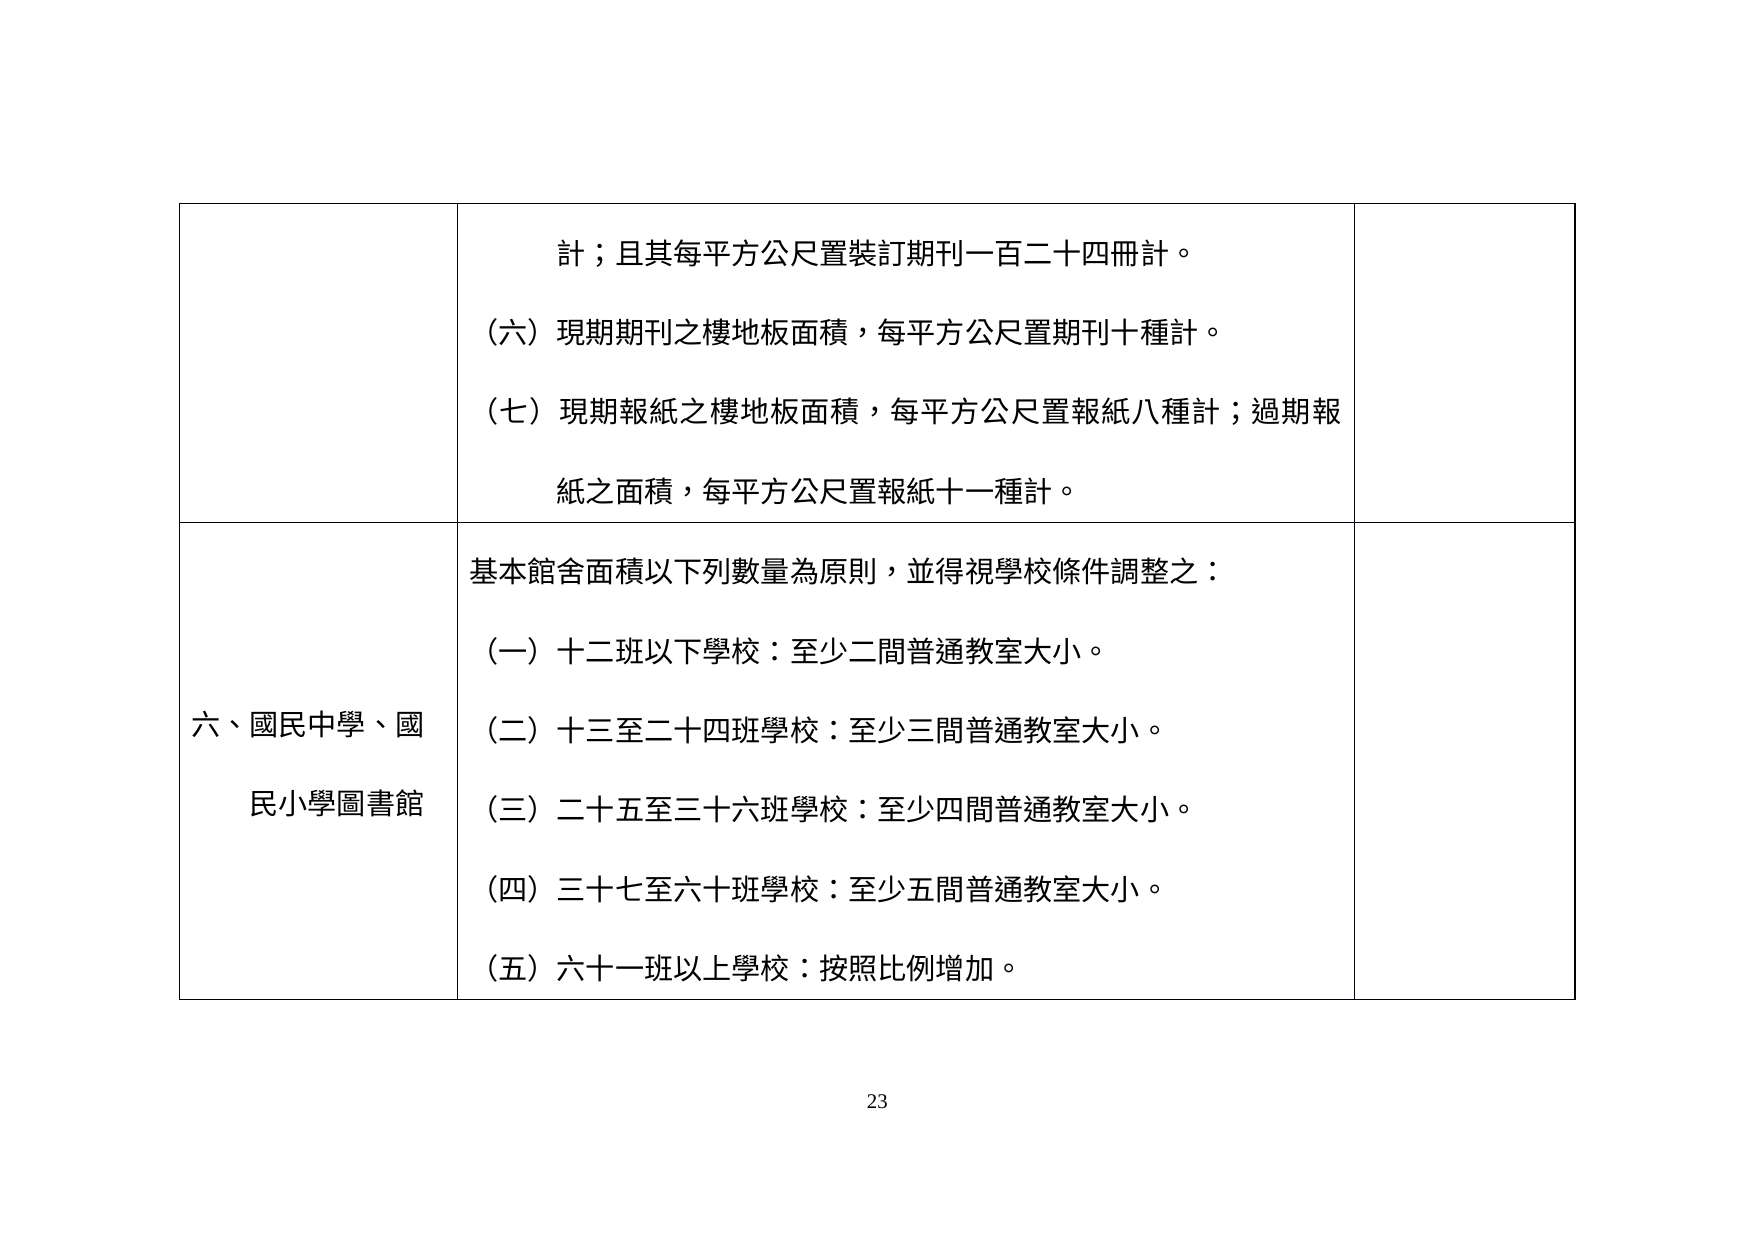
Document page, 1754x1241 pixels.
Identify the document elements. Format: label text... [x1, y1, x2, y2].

table_cell [180, 204, 457, 522]
table_cell [1355, 523, 1574, 999]
table_cell 基本館舍面積以下列數量為原則，並得視學校條件調整之： （一）十二班以下學校：至少二間普通教室大小。 （二）十三至二十四班學校：至少三間普通教室大小。 （三）二十五至三十六班學校：至少四間普通教室大小。 （四）三十七至六十班學校：至少五間普通教室大小。 （五）六十一班以上學校：按照比例增加。 [458, 523, 1354, 999]
table_cell [1355, 204, 1574, 522]
table_cell 六、國民中學、國民小學圖書館 [180, 523, 457, 999]
table_cell 計；且其每平方公尺置裝訂期刊一百二十四冊計。 （六）現期期刊之樓地板面積，每平方公尺置期刊十種計。 （七）現期報紙之樓地板面積，每平方公尺置報紙八種計；過期報紙之面積，每平方公尺置報紙十一種計。 [458, 204, 1354, 522]
